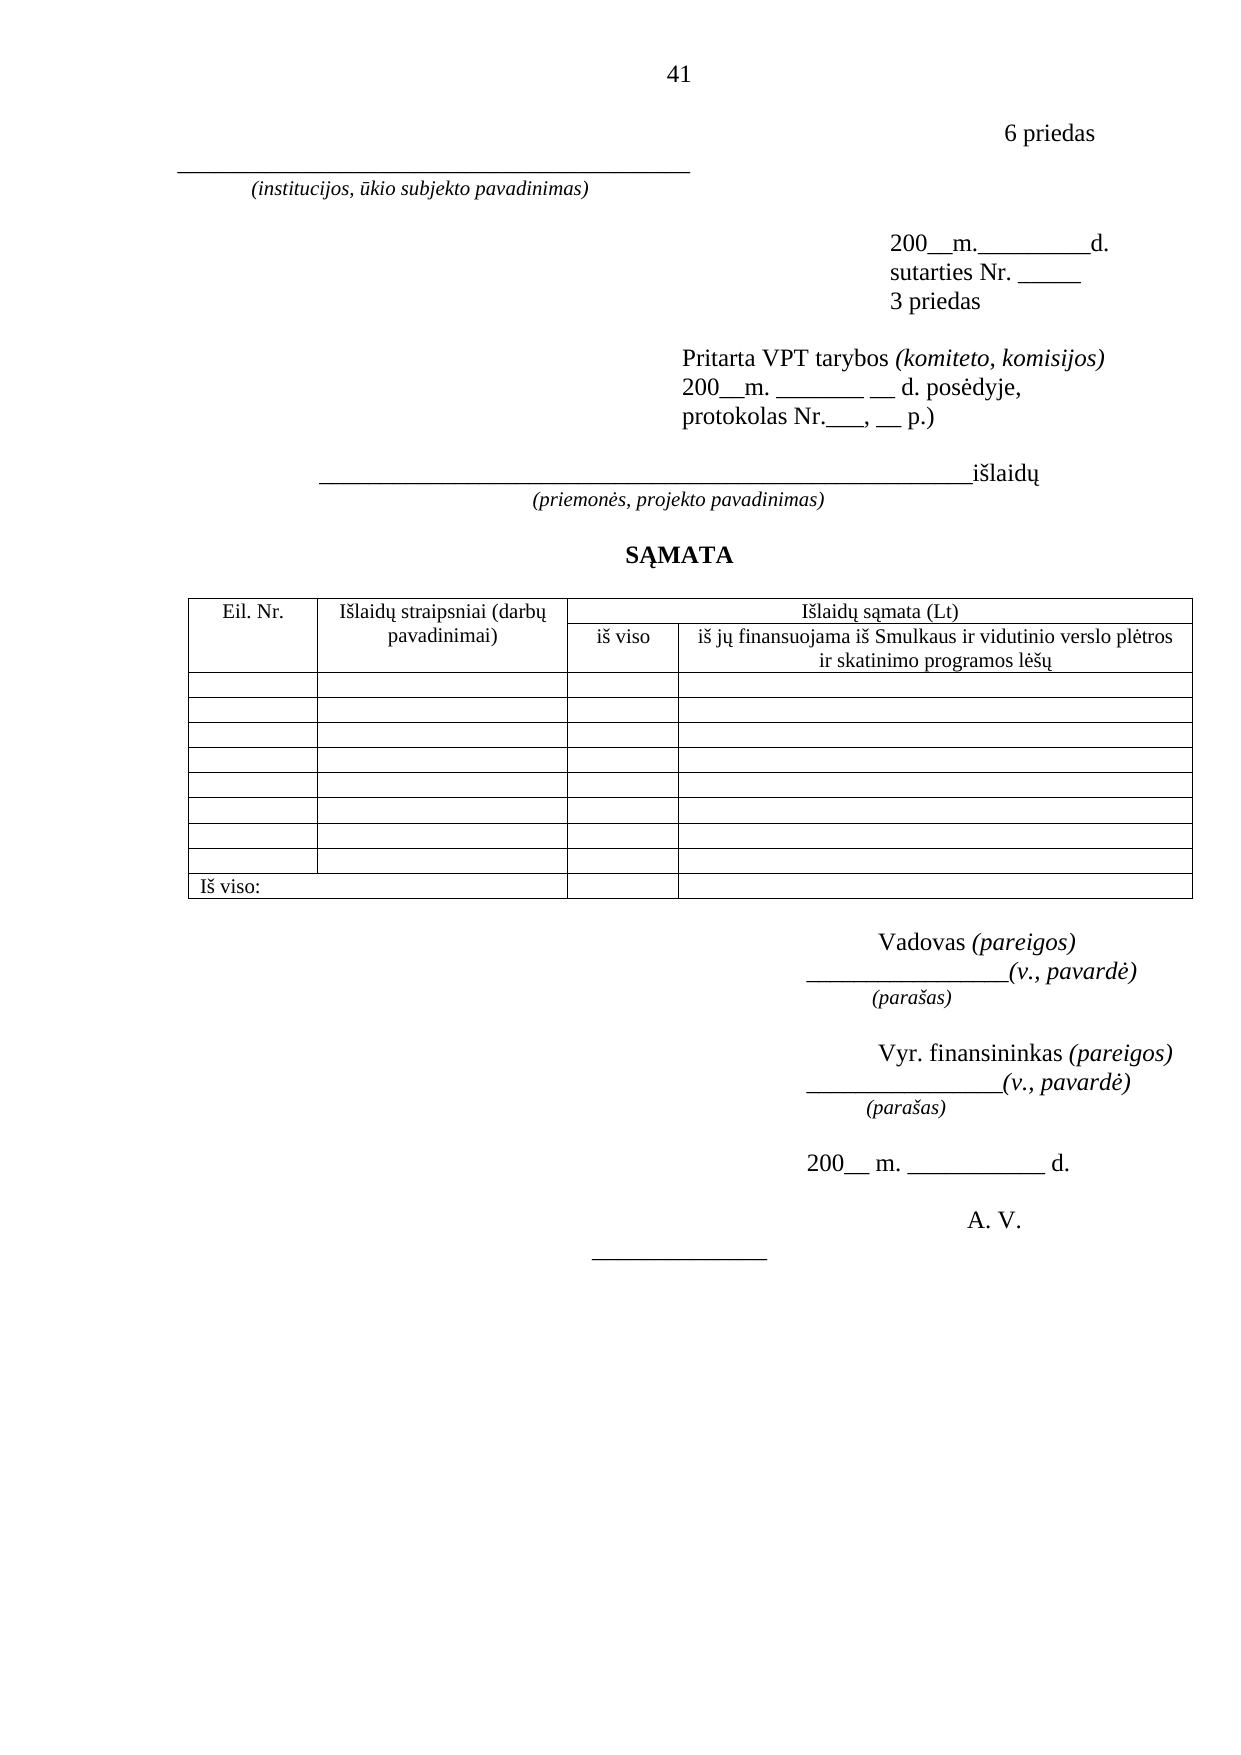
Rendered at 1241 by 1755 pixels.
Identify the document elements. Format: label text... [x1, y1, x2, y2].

text (v., pavardė) [177, 1067, 1181, 1095]
text A. V. [177, 1206, 1181, 1234]
text ______________ [177, 1234, 1181, 1263]
table_cell [189, 798, 317, 822]
table_cell [318, 849, 567, 873]
text Vadovas (pareigos) [177, 927, 1181, 956]
table_cell [318, 824, 567, 847]
table_cell [568, 673, 678, 697]
text _________________________________________ [177, 147, 1181, 176]
table_cell iš viso [568, 624, 678, 672]
table_cell [679, 723, 1192, 747]
table_cell [568, 748, 678, 772]
table_cell [318, 748, 567, 772]
table_cell [318, 723, 567, 747]
text 200__ m. ___________ d. [177, 1148, 1181, 1177]
text (priemonės, projekto pavadinimas) [177, 487, 1181, 511]
text (institucijos, ūkio subjekto pavadinimas) [177, 176, 1181, 200]
text 6 priedas [1004, 118, 1181, 147]
text SĄMATA [177, 540, 1181, 569]
table_cell [189, 849, 317, 873]
text išlaidų [177, 458, 1181, 487]
table_cell [189, 824, 317, 847]
table_cell [318, 773, 567, 797]
text protokolas Nr.___, __ p.) [177, 401, 1181, 430]
table_header Išlaidų straipsniai (darbų pavadinimai) [318, 599, 567, 672]
text 200__m._________d. [177, 228, 1181, 257]
text (parašas) [177, 985, 1181, 1009]
table_cell Iš viso: [189, 874, 567, 898]
table_cell [679, 698, 1192, 722]
text Vyr. finansininkas (pareigos) [177, 1038, 1181, 1067]
table_cell [679, 874, 1192, 898]
table_cell [189, 723, 317, 747]
table_cell [679, 773, 1192, 797]
text (parašas) [177, 1095, 1181, 1119]
table_cell [568, 824, 678, 847]
table_cell [189, 773, 317, 797]
table_cell [318, 673, 567, 697]
text 3 priedas [177, 286, 1181, 315]
text sutarties Nr. _____ [177, 257, 1181, 286]
table_cell [318, 698, 567, 722]
text 200__m. _______ __ d. posėdyje, [177, 372, 1181, 401]
table_header Išlaidų sąmata (Lt) [568, 599, 1192, 623]
table_cell [679, 673, 1192, 697]
table_cell iš jų finansuojama iš Smulkaus ir vidutinio verslo plėtros ir skatinimo programos lėšų [679, 624, 1192, 672]
table_cell [189, 748, 317, 772]
text (v., pavardė) [177, 956, 1181, 985]
table_cell [679, 849, 1192, 873]
text Pritarta VPT tarybos (komiteto, komisijos) [177, 343, 1181, 372]
table_cell [679, 748, 1192, 772]
table_cell [189, 673, 317, 697]
table_cell [568, 723, 678, 747]
table_cell [318, 798, 567, 822]
table_cell [568, 773, 678, 797]
table_cell [679, 824, 1192, 847]
table_cell [568, 698, 678, 722]
table_cell [568, 798, 678, 822]
table_cell [189, 698, 317, 722]
table_cell [568, 849, 678, 873]
table_header Eil. Nr. [189, 599, 317, 672]
table_cell [568, 874, 678, 898]
table_cell [679, 798, 1192, 822]
